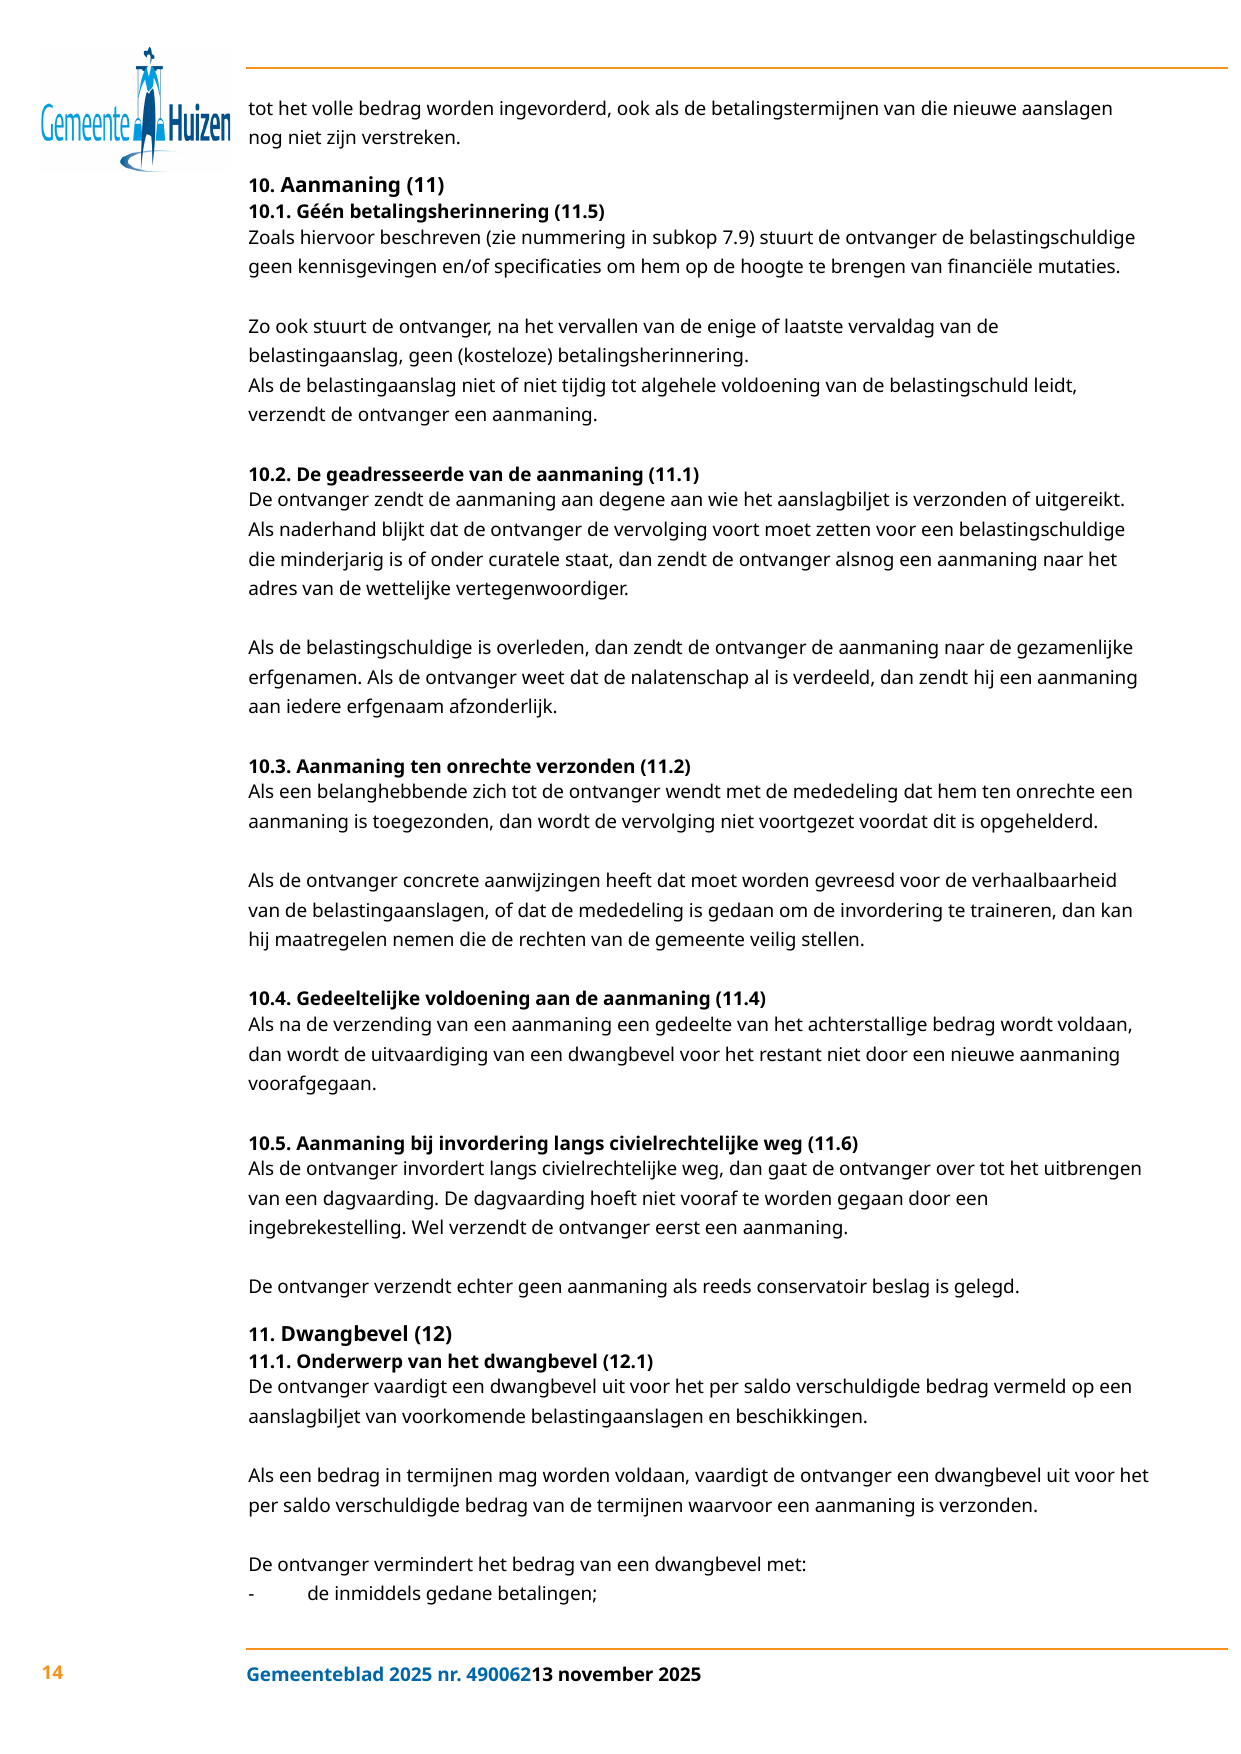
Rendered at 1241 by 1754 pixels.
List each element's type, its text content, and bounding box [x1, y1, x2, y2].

text Als de ontvanger invordert langs civielrechtelijke weg, dan gaat de ontvanger over tot het uitbrengen van een dagvaarding. De dagvaarding hoeft niet vooraf te worden gegaan door een ingebrekestelling. Wel verzendt de ontvanger eerst een aanmaning. [248, 1155, 1152, 1240]
text Als een belanghebbende zich tot de ontvanger wendt met de mededeling dat hem ten onrechte een aanmaning is toegezonden, dan wordt de vervolging niet voortgezet voordat dit is opgehelderd. [248, 778, 1152, 834]
text 10.5. Aanmaning bij invordering langs civielrechtelijke weg (11.6) [248, 1130, 1152, 1155]
text De ontvanger vaardigt een dwangbevel uit voor het per saldo verschuldigde bedrag vermeld op een aanslagbiljet van voorkomende belastingaanslagen en beschikkingen. [248, 1373, 1152, 1429]
text 10.1. Géén betalingsherinnering (11.5) [248, 198, 1152, 224]
text Als naderhand blijkt dat de ontvanger de vervolging voort moet zetten voor een belastingschuldige die minderjarig is of onder curatele staat, dan zendt de ontvanger alsnog een aanmaning naar het adres van de wettelijke vertegenwoordiger. [248, 516, 1152, 601]
text Zo ook stuurt de ontvanger, na het vervallen van de enige of laatste vervaldag van de belastingaanslag, geen (kosteloze) betalingsherinnering. [248, 313, 1152, 368]
text Als de belastingaanslag niet of niet tijdig tot algehele voldoening van de belastingschuld leidt, verzendt de ontvanger een aanmaning. [248, 372, 1152, 427]
text 10.4. Gedeeltelijke voldoening aan de aanmaning (11.4) [248, 986, 1152, 1011]
text De ontvanger vermindert het bedrag van een dwangbevel met: [248, 1551, 1152, 1577]
text Als de ontvanger concrete aanwijzingen heeft dat moet worden gevreesd voor de verhaalbaarheid van de belastingaanslagen, of dat de mededeling is gedaan om de invordering te traineren, dan kan hij maatregelen nemen die de rechten van de gemeente veilig stellen. [248, 867, 1152, 952]
text Zoals hiervoor beschreven (zie nummering in subkop 7.9) stuurt de ontvanger de belastingschuldige geen kennisgevingen en/of specificaties om hem op de hoogte te brengen van financiële mutaties. [248, 224, 1152, 279]
text 10.3. Aanmaning ten onrechte verzonden (11.2) [248, 753, 1152, 778]
text Als een bedrag in termijnen mag worden voldaan, vaardigt de ontvanger een dwangbevel uit voor het per saldo verschuldigde bedrag van de termijnen waarvoor een aanmaning is verzonden. [248, 1462, 1152, 1518]
picture [41, 47, 231, 172]
text 10.2. De geadresseerde van de aanmaning (11.1) [248, 461, 1152, 487]
text 11. Dwangbevel (12) [248, 1319, 1152, 1348]
text 10. Aanmaning (11) [248, 170, 1152, 198]
text Als de belastingschuldige is overleden, dan zendt de ontvanger de aanmaning naar de gezamenlijke erfgenamen. Als de ontvanger weet dat de nalatenschap al is verdeeld, dan zendt hij een aanmaning aan iedere erfgenaam afzonderlijk. [248, 634, 1152, 719]
text De ontvanger verzendt echter geen aanmaning als reeds conservatoir beslag is gelegd. [248, 1274, 1152, 1299]
text De ontvanger zendt de aanmaning aan degene aan wie het aanslagbiljet is verzonden of uitgereikt. [248, 487, 1152, 512]
text 11.1. Onderwerp van het dwangbevel (12.1) [248, 1348, 1152, 1373]
text Als na de verzending van een aanmaning een gedeelte van het achterstallige bedrag wordt voldaan, dan wordt de uitvaardiging van een dwangbevel voor het restant niet door een nieuwe aanmaning voorafgegaan. [248, 1011, 1152, 1096]
text tot het volle bedrag worden ingevorderd, ook als de betalingstermijnen van die nieuwe aanslagen nog niet zijn verstreken. [248, 95, 1152, 150]
list de inmiddels gedane betalingen; [248, 1581, 1152, 1606]
